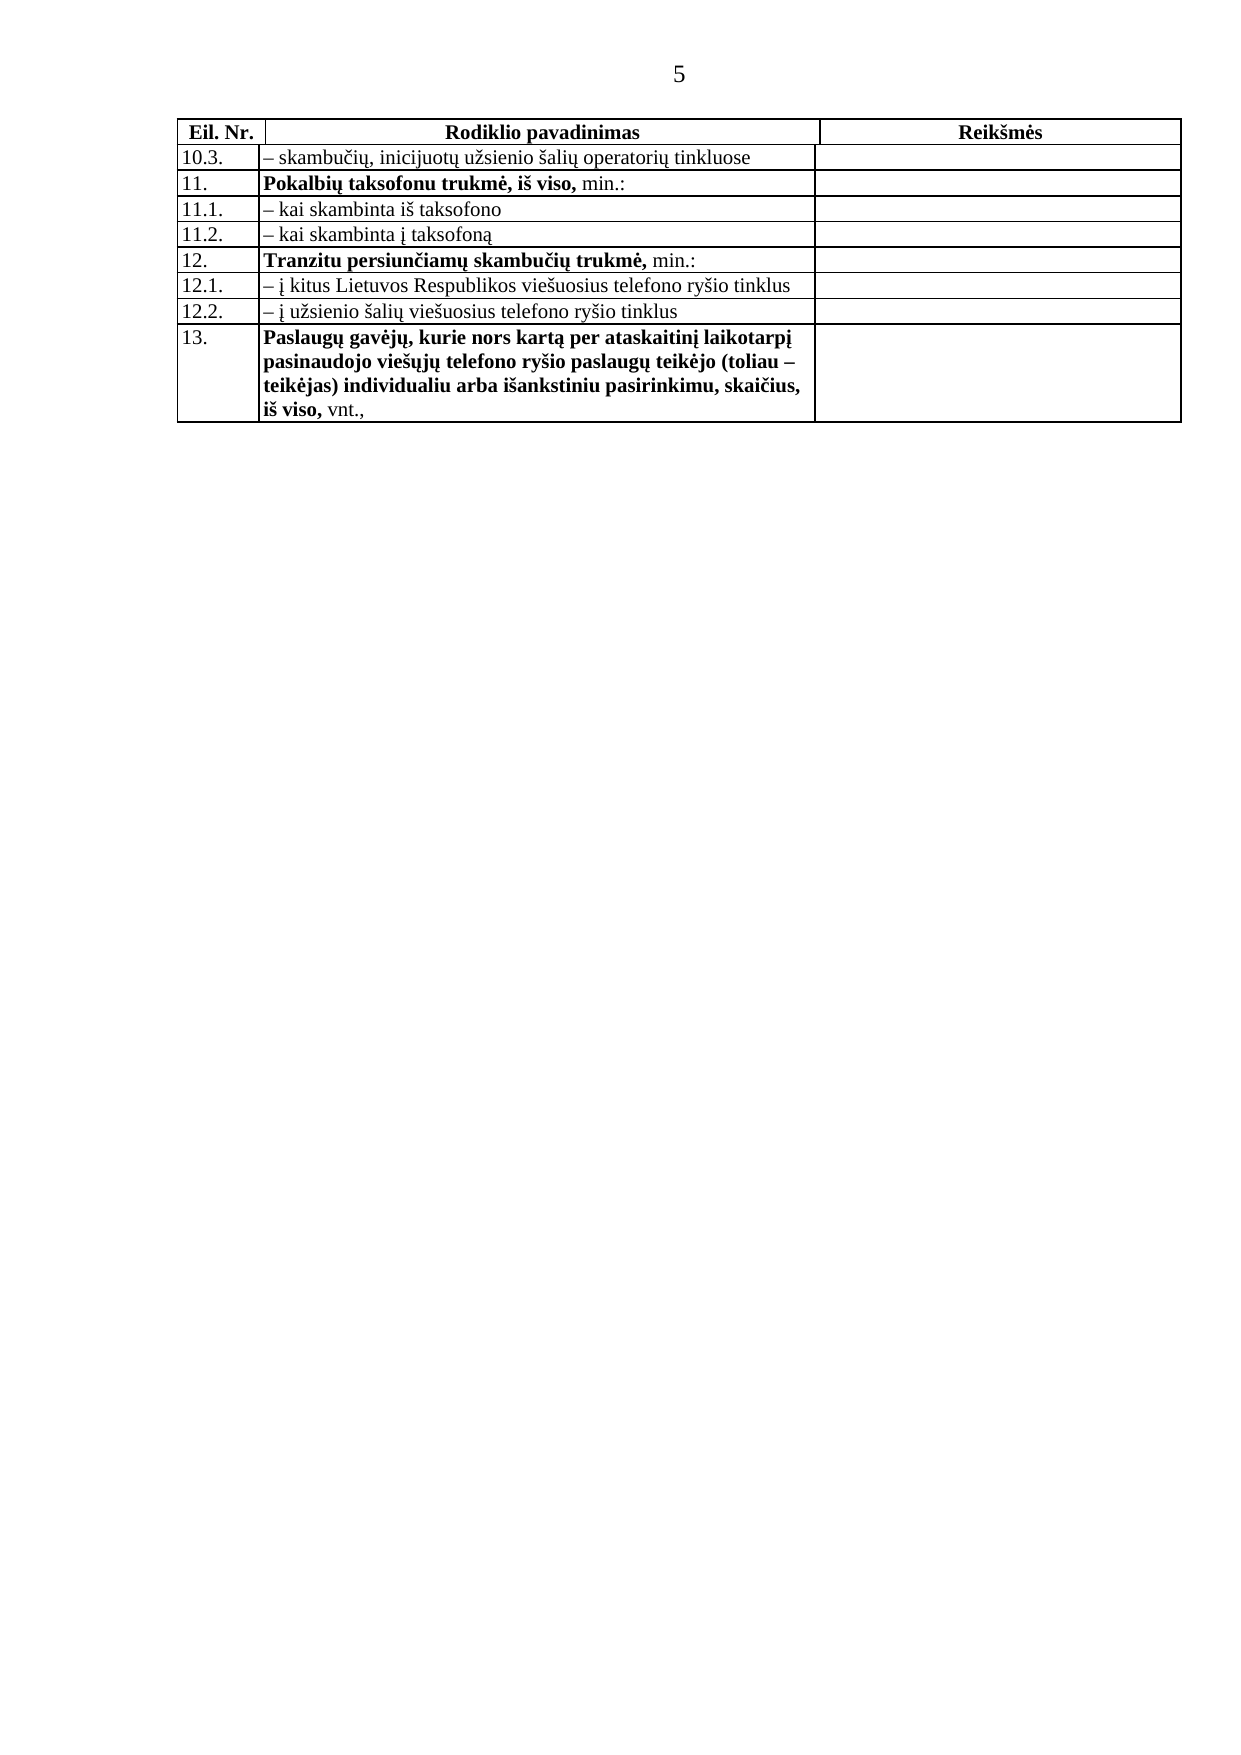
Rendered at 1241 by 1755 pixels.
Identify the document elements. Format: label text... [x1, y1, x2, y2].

table_cell [816, 325, 1180, 421]
table_cell 13. [178, 325, 258, 421]
